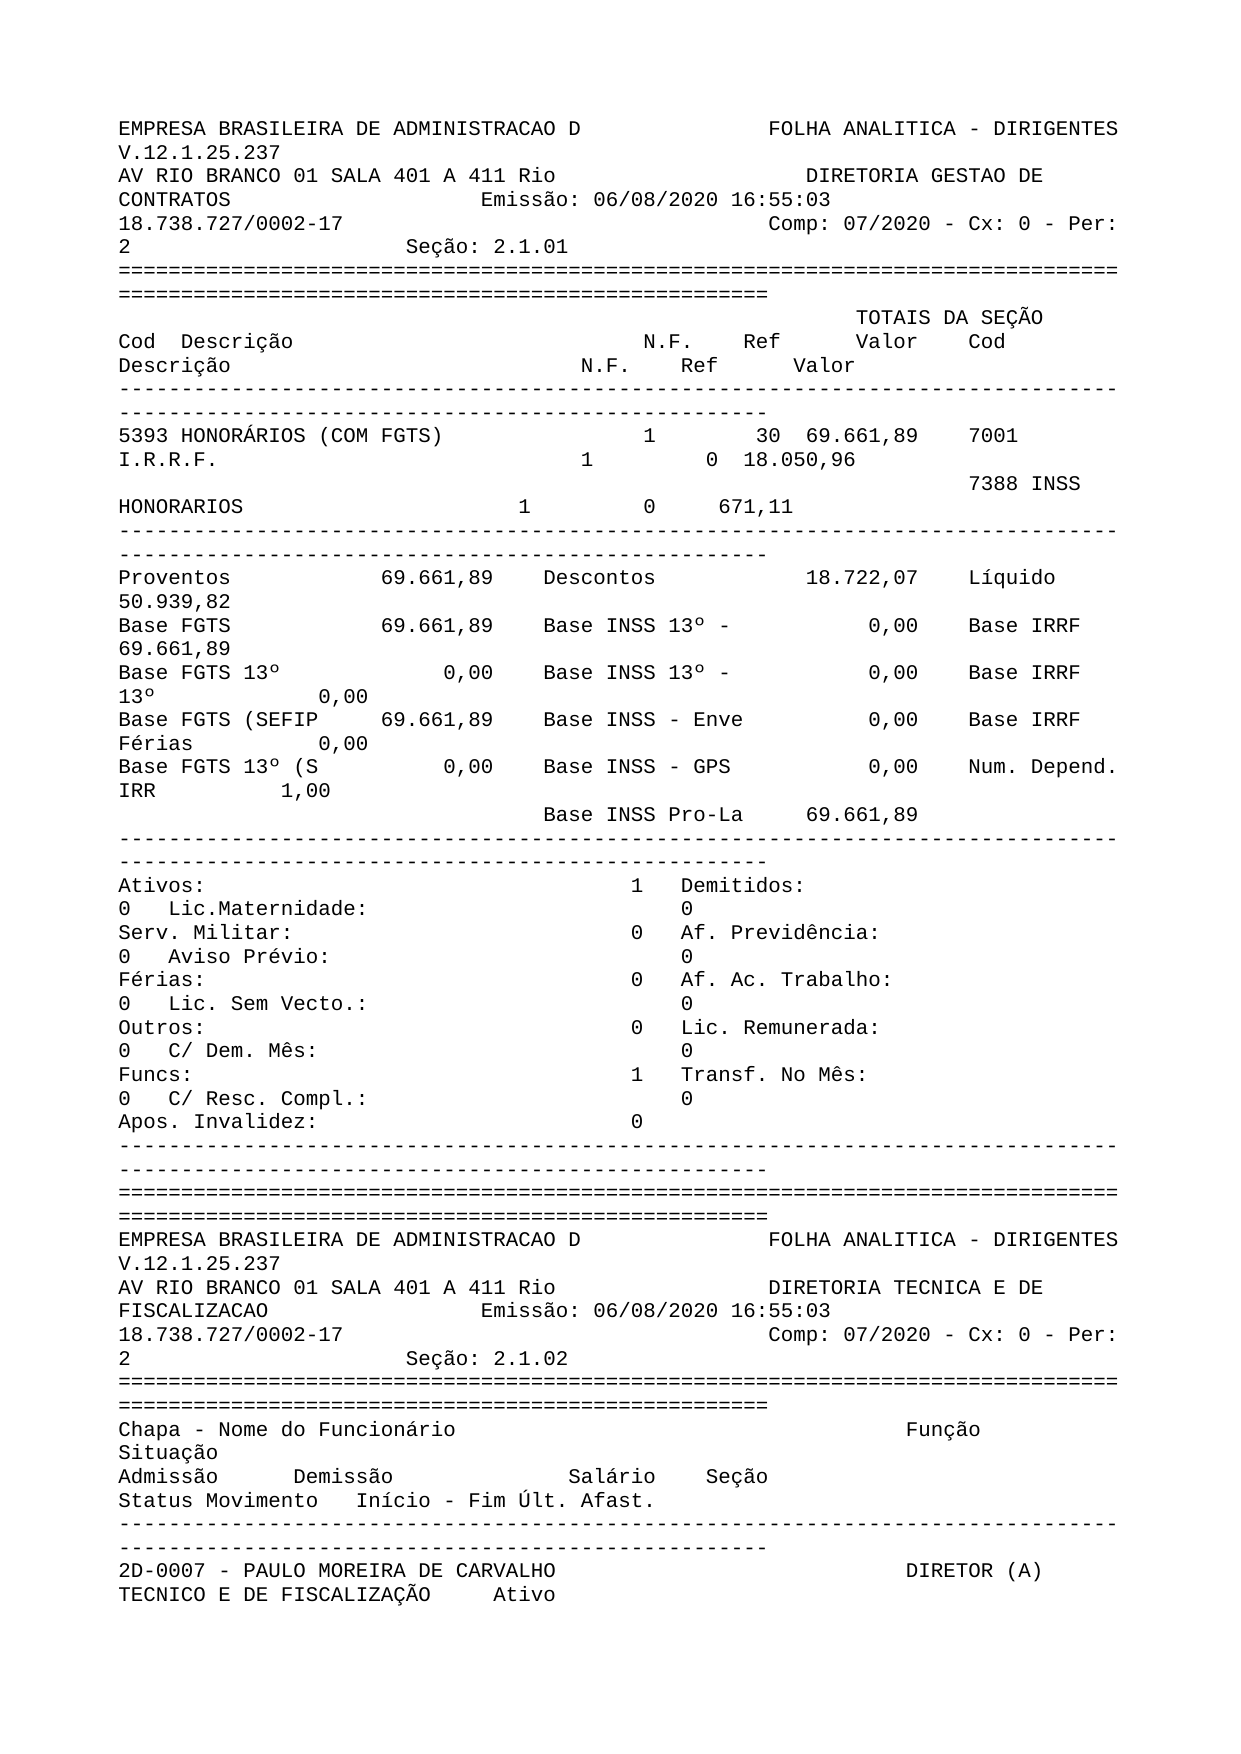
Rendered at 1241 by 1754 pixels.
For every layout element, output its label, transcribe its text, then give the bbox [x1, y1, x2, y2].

text 18.738.727/0002-17 Comp: 07/2020 - Cx: 0 - Per: 2 Seção: 2.1.01 [118, 213, 1122, 260]
text AV RIO BRANCO 01 SALA 401 A 411 Rio DIRETORIA GESTAO DE CONTRATOS Emissão: 06/08/2020 16:55:03 [118, 165, 1122, 213]
text Admissão Demissão Salário Seção Status Movimento Início - Fim Últ. Afast. [118, 1466, 1122, 1513]
text ==================================================================================================================================== [118, 1182, 1122, 1229]
text 2D-0007 - PAULO MOREIRA DE CARVALHO DIRETOR (A) TECNICO E DE FISCALIZAÇÃO Ativo [118, 1561, 1122, 1608]
text ==================================================================================================================================== [118, 260, 1122, 307]
text Chapa - Nome do Funcionário Função Situação [118, 1419, 1122, 1466]
text Base FGTS 69.661,89 Base INSS 13º - 0,00 Base IRRF 69.661,89 [118, 615, 1122, 662]
text ------------------------------------------------------------------------------------------------------------------------------------ [118, 1513, 1122, 1561]
text Outros: 0 Lic. Remunerada: 0 C/ Dem. Mês: 0 [118, 1017, 1122, 1064]
text ------------------------------------------------------------------------------------------------------------------------------------ [118, 520, 1122, 567]
text Base FGTS 13º 0,00 Base INSS 13º - 0,00 Base IRRF 13º 0,00 [118, 662, 1122, 709]
text ------------------------------------------------------------------------------------------------------------------------------------ [118, 827, 1122, 875]
text EMPRESA BRASILEIRA DE ADMINISTRACAO D FOLHA ANALITICA - DIRIGENTES V.12.1.25.237 [118, 1229, 1122, 1277]
text Base FGTS 13º (S 0,00 Base INSS - GPS 0,00 Num. Depend. IRR 1,00 [118, 757, 1122, 804]
text Base INSS Pro-La 69.661,89 [118, 804, 1122, 827]
text 5393 HONORÁRIOS (COM FGTS) 1 30 69.661,89 7001 I.R.R.F. 1 0 18.050,96 [118, 426, 1122, 473]
text ------------------------------------------------------------------------------------------------------------------------------------ [118, 378, 1122, 426]
text Base FGTS (SEFIP 69.661,89 Base INSS - Enve 0,00 Base IRRF Férias 0,00 [118, 709, 1122, 757]
text TOTAIS DA SEÇÃO [118, 307, 1122, 331]
text AV RIO BRANCO 01 SALA 401 A 411 Rio DIRETORIA TECNICA E DE FISCALIZACAO Emissão: 06/08/2020 16:55:03 [118, 1277, 1122, 1324]
text Funcs: 1 Transf. No Mês: 0 C/ Resc. Compl.: 0 [118, 1064, 1122, 1111]
text 7388 INSS HONORARIOS 1 0 671,11 [118, 473, 1122, 520]
text Serv. Militar: 0 Af. Previdência: 0 Aviso Prévio: 0 [118, 922, 1122, 969]
text 18.738.727/0002-17 Comp: 07/2020 - Cx: 0 - Per: 2 Seção: 2.1.02 [118, 1324, 1122, 1371]
text Ativos: 1 Demitidos: 0 Lic.Maternidade: 0 [118, 875, 1122, 922]
text Proventos 69.661,89 Descontos 18.722,07 Líquido 50.939,82 [118, 567, 1122, 615]
text Férias: 0 Af. Ac. Trabalho: 0 Lic. Sem Vecto.: 0 [118, 969, 1122, 1017]
text EMPRESA BRASILEIRA DE ADMINISTRACAO D FOLHA ANALITICA - DIRIGENTES V.12.1.25.237 [118, 118, 1122, 165]
text ==================================================================================================================================== [118, 1371, 1122, 1419]
text Apos. Invalidez: 0 [118, 1111, 1122, 1135]
text ------------------------------------------------------------------------------------------------------------------------------------ [118, 1135, 1122, 1182]
text Cod Descrição N.F. Ref Valor Cod Descrição N.F. Ref Valor [118, 331, 1122, 378]
